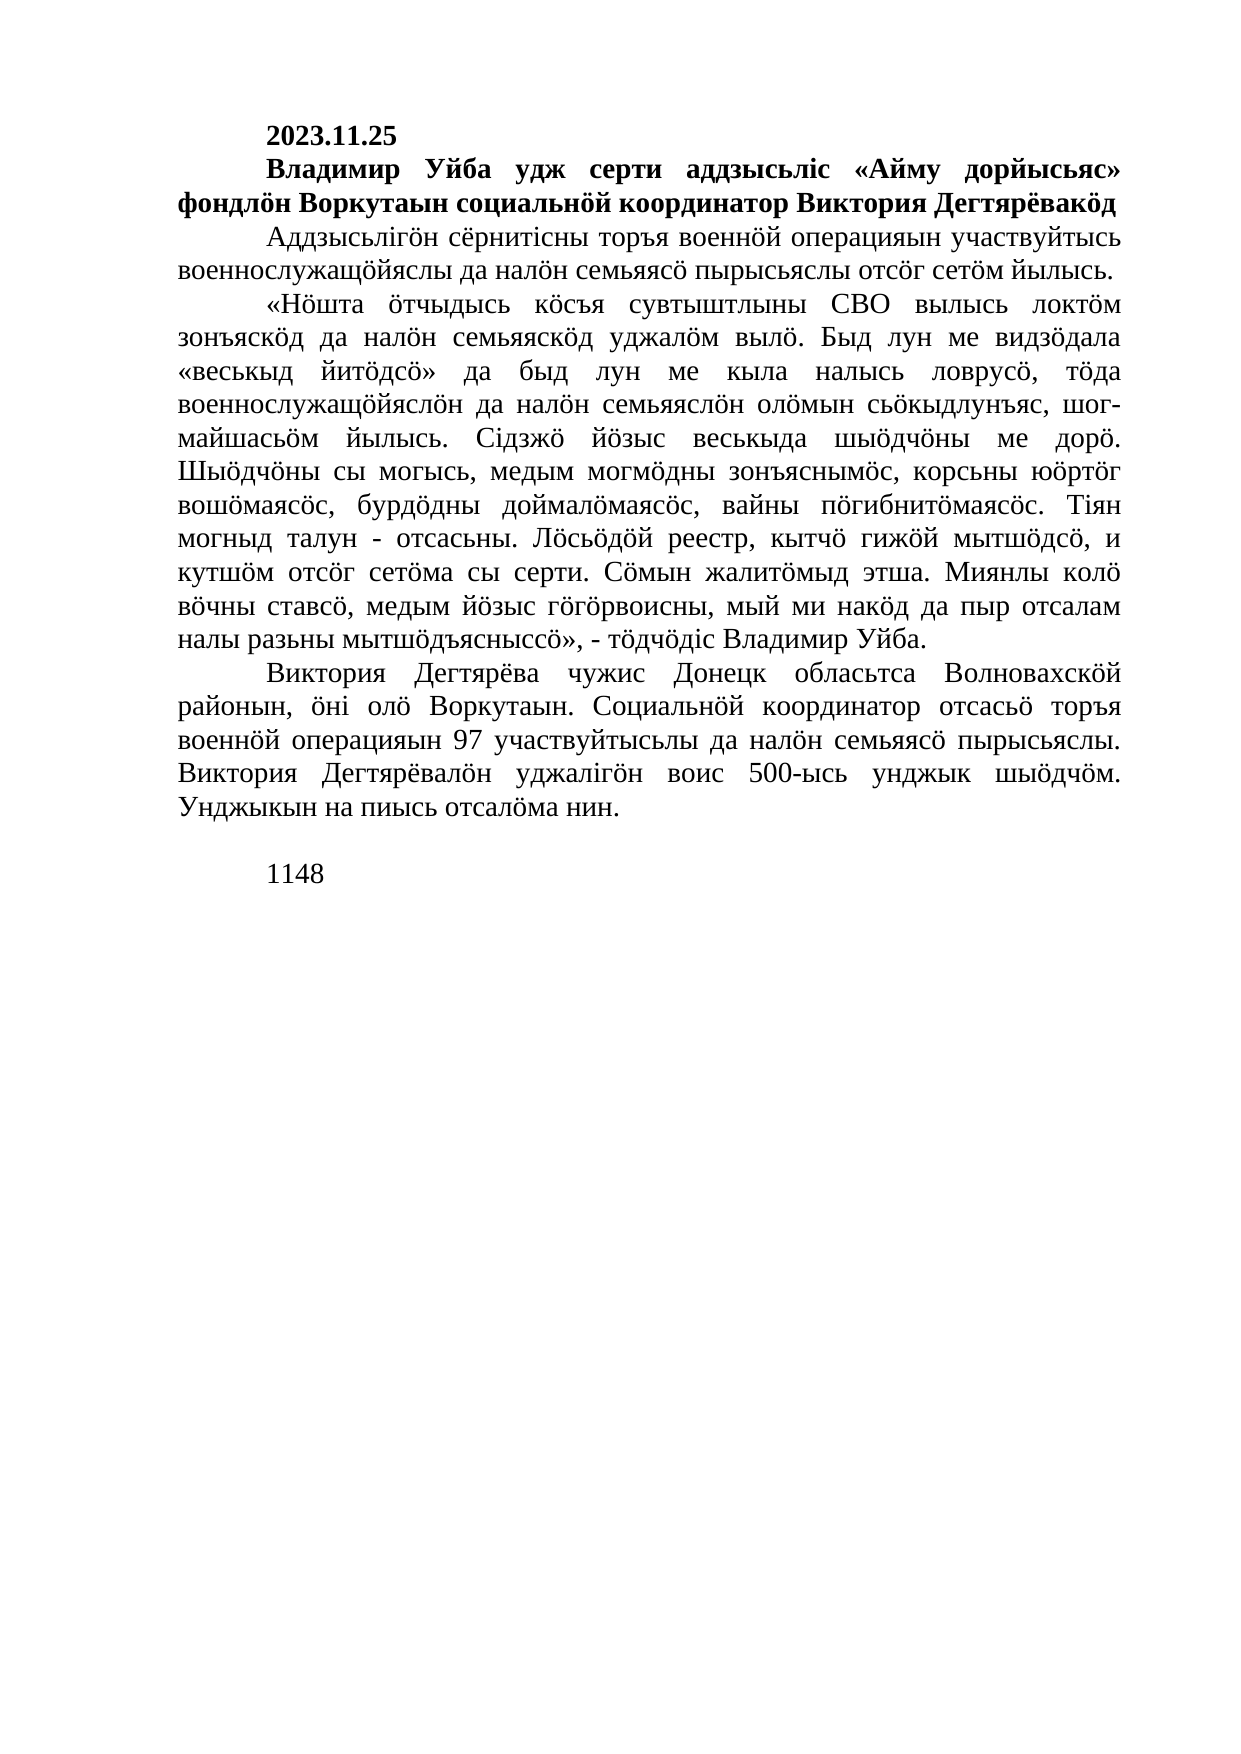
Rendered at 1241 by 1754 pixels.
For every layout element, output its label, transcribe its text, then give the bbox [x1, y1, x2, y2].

text 1148 [177, 856, 1122, 889]
text Виктория Дегтярёва чужис Донецк обласьтса Волновахскӧй районын, ӧні олӧ Воркутаын. Социальнӧй координатор отсасьӧ торъя военнӧй операцияын 97 участвуйтысьлы да налӧн семьяясӧ пырысьяслы. Виктория Дегтярёвалӧн уджалігӧн воис 500-ысь унджык шыӧдчӧм. Унджыкын на пиысь отсалӧма нин. [177, 655, 1122, 822]
text «Нӧшта ӧтчыдысь кӧсъя сувтыштлыны СВО вылысь локтӧм зонъяскӧд да налӧн семьяяскӧд уджалӧм вылӧ. Быд лун ме видзӧдала «веськыд йитӧдсӧ» да быд лун ме кыла налысь ловрусӧ, тӧда военнослужащӧйяслӧн да налӧн семьяяслӧн олӧмын сьӧкыдлунъяс, шог-майшасьӧм йылысь. Сідзжӧ йӧзыс веськыда шыӧдчӧны ме дорӧ. Шыӧдчӧны сы могысь, медым могмӧдны зонъяснымӧс, корсьны юӧртӧг вошӧмаясӧс, бурдӧдны доймалӧмаясӧс, вайны пӧгибнитӧмаясӧс. Тіян могныд талун - отсасьны. Лӧсьӧдӧй реестр, кытчӧ гижӧй мытшӧдсӧ, и кутшӧм отсӧг сетӧма сы серти. Сӧмын жалитӧмыд этша. Миянлы колӧ вӧчны ставсӧ, медым йӧзыс гӧгӧрвоисны, мый ми накӧд да пыр отсалам налы разьны мытшӧдъясныссӧ», - тӧдчӧдіс Владимир Уйба. [177, 286, 1122, 655]
text Владимир Уйба удж серти аддзысьліс «Айму дорйысьяс» фондлӧн Воркутаын социальнӧй координатор Виктория Дегтярёвакӧд [177, 152, 1122, 219]
text Аддзысьлігӧн сёрнитісны торъя военнӧй операцияын участвуйтысь военнослужащӧйяслы да налӧн семьяясӧ пырысьяслы отсӧг сетӧм йылысь. [177, 219, 1122, 286]
text 2023.11.25 [177, 118, 1122, 152]
